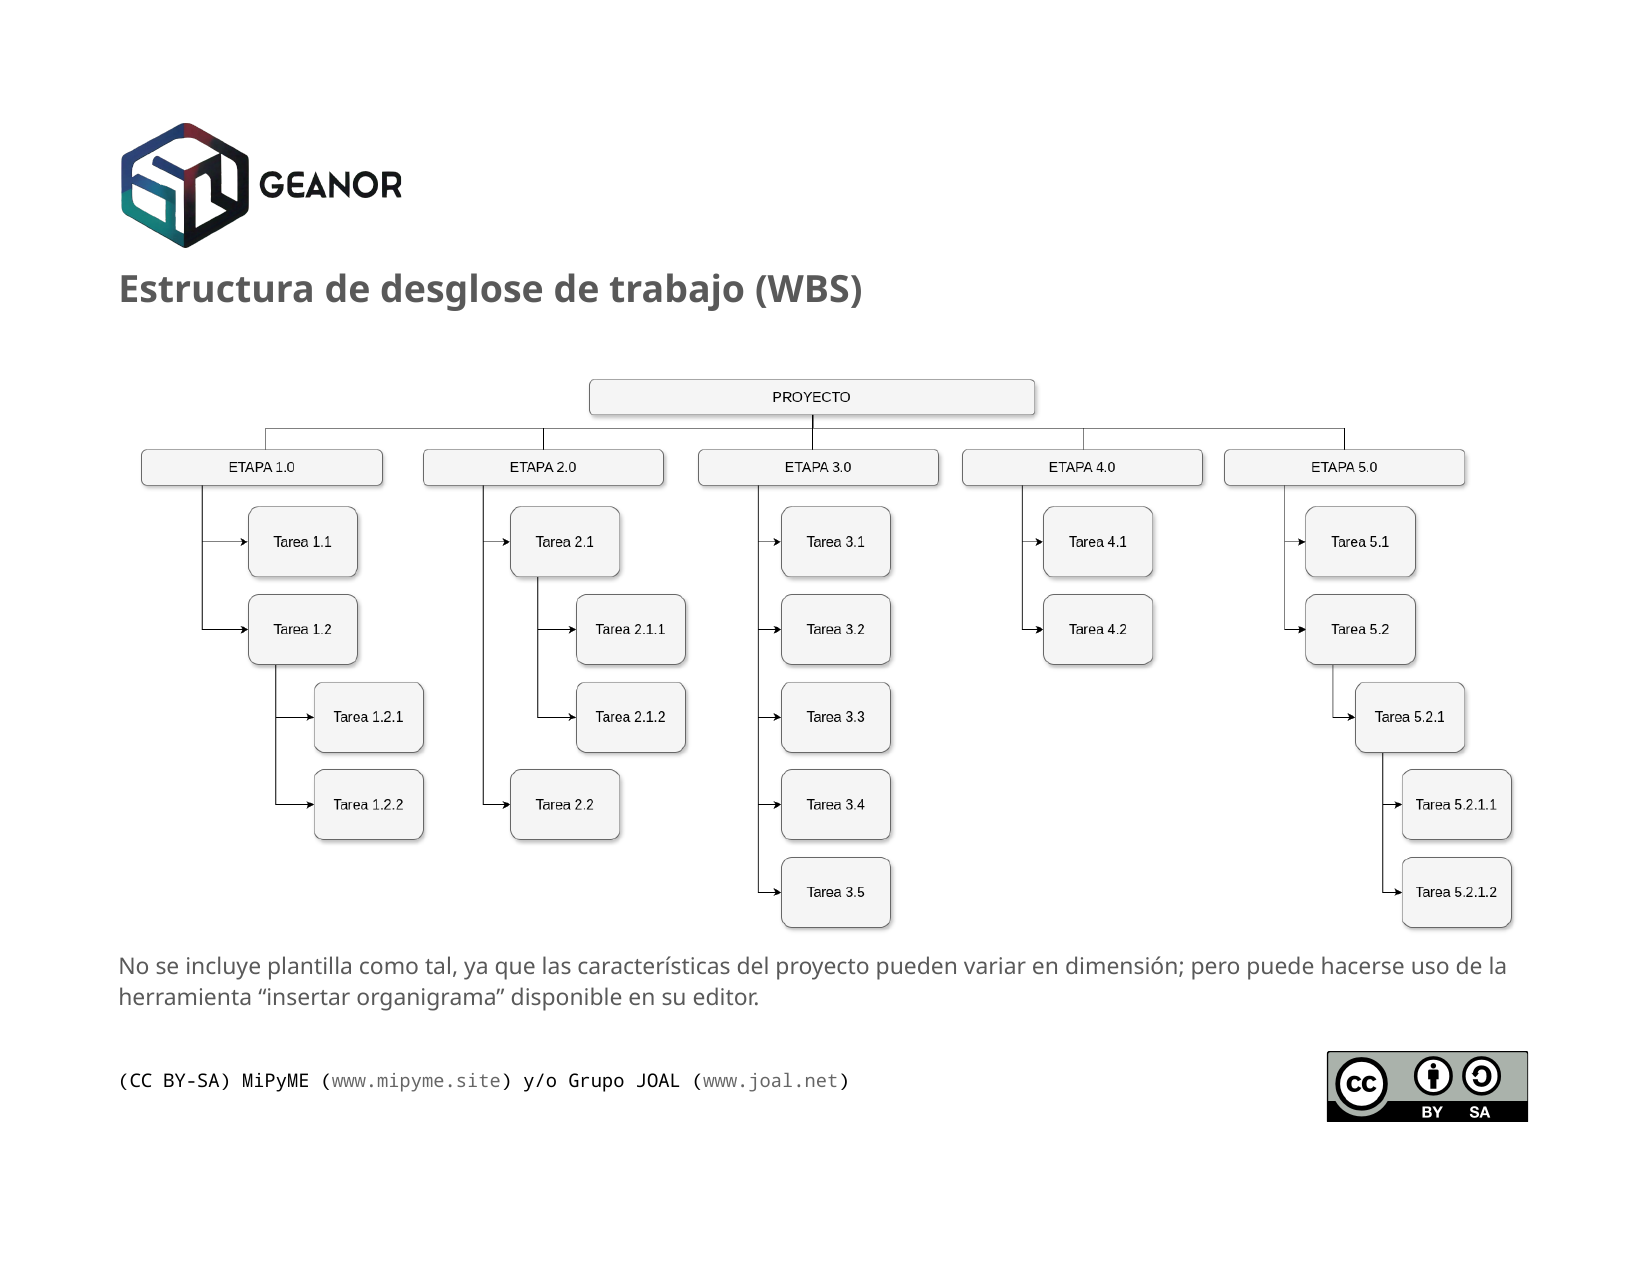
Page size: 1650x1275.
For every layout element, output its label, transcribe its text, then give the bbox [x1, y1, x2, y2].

text No se incluye plantilla como tal, ya que las características del proyecto pueden variar en dimensión; pero puede hacerse uso de la herramienta “insertar organigrama” disponible en su editor. [118, 342, 1532, 1013]
picture [120, 358, 1534, 950]
text Estructura de desglose de trabajo (WBS) [118, 262, 1532, 313]
picture [1326, 1051, 1529, 1122]
picture [121, 123, 402, 248]
text (CC BY-SA) MiPyME (www.mipyme.site) y/o Grupo JOAL (www.joal.net) [118, 1070, 1326, 1092]
